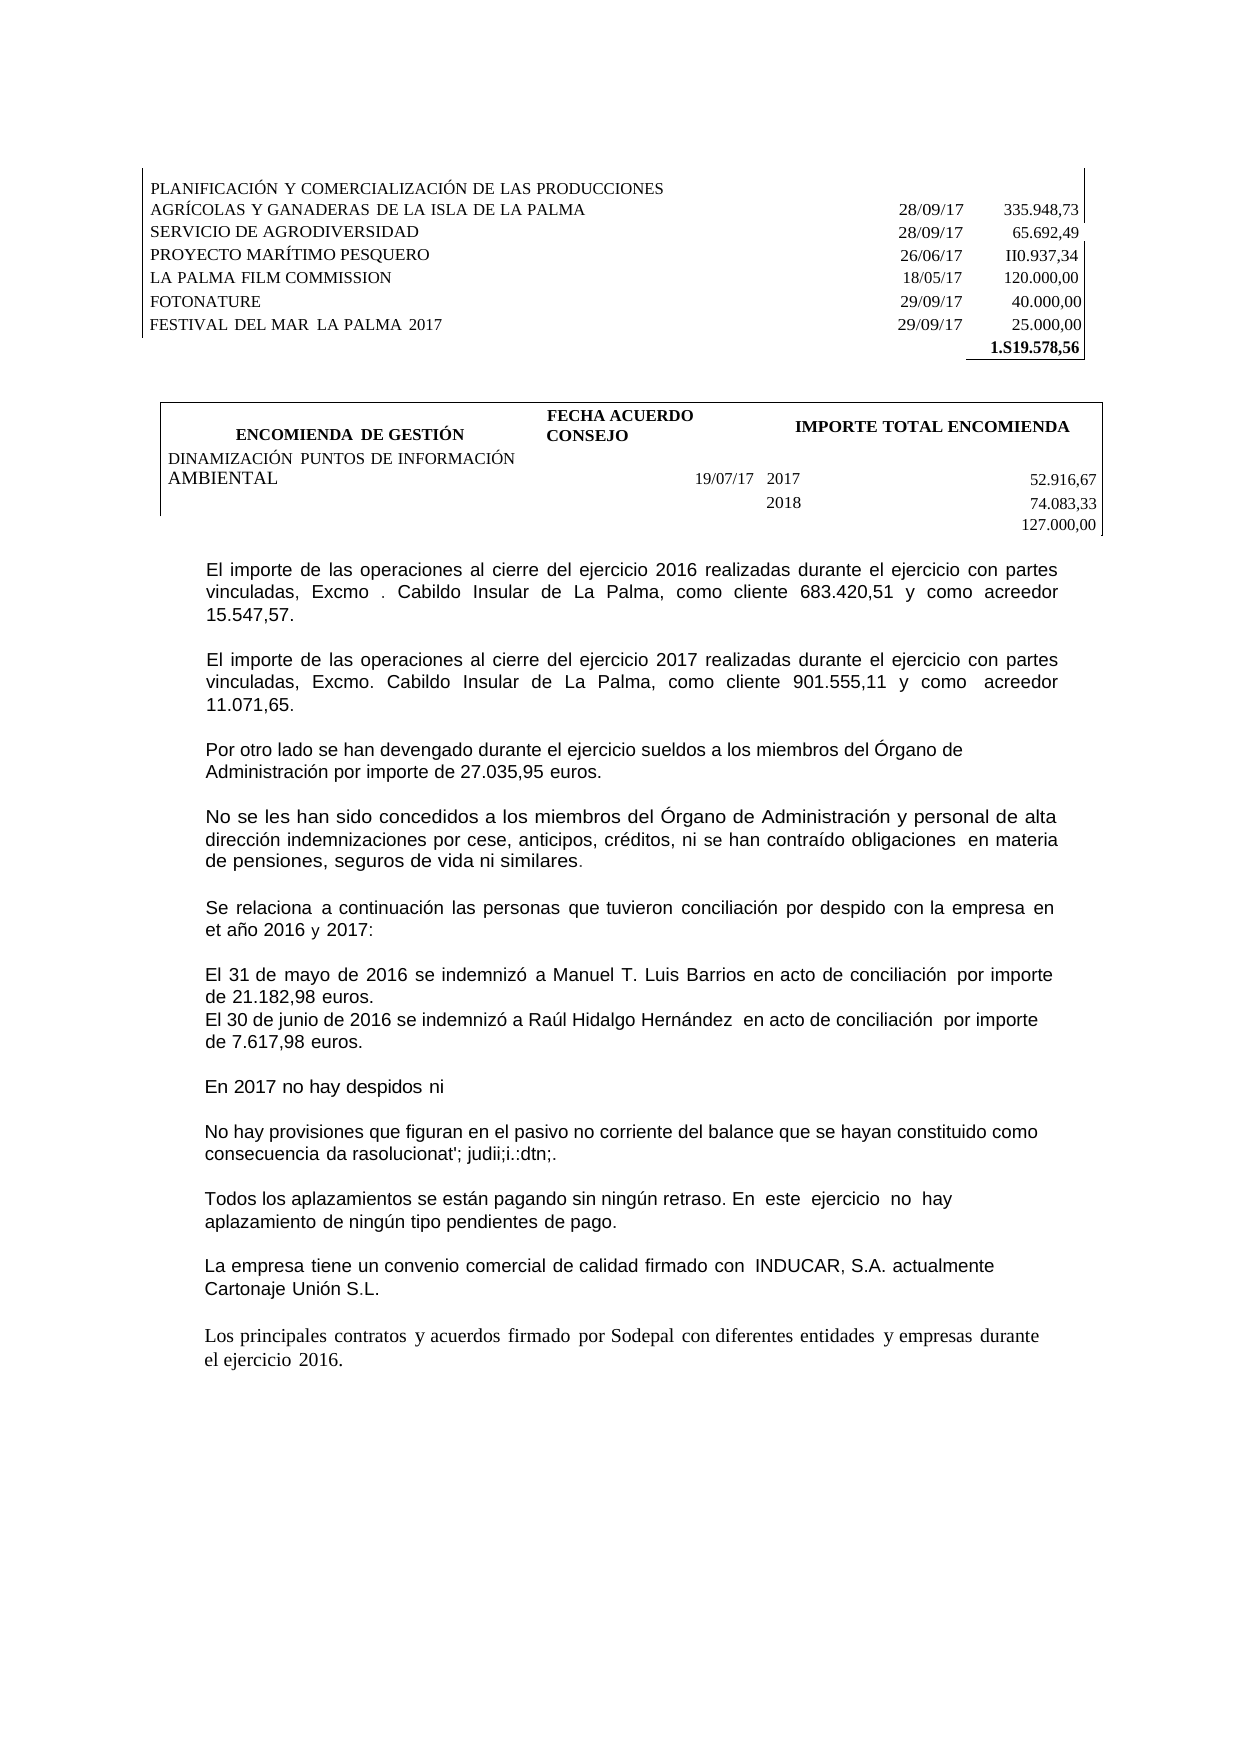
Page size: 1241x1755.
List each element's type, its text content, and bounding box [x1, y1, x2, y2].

text 120.000,00 [1003, 269, 1084, 287]
text 1.S19.578,56 [990, 337, 1084, 357]
text FESTIVAL DEL MAR LA PALMA 2017 [149, 314, 732, 333]
text LA PALMA FILM COMMISSION [150, 268, 732, 287]
text 25.000,00 [1012, 315, 1084, 334]
text No hay provisiones que figuran en el pasivo no corriente del balance que se hayan constituido como consecuencia da rasolucionat'; judii;i.:dtn;. [204, 1121, 1058, 1164]
text 2018 [766, 493, 844, 512]
text FECHA ACUERDO CONSEJO [546, 406, 752, 444]
text 29/09/17 [732, 292, 962, 311]
text Se relaciona a continuación las personas que tuvieron conciliación por despido con la empresa en et año 2016 y 2017: [205, 897, 1061, 941]
text 19/07/17 [539, 469, 754, 488]
text La empresa tiene un convenio comercial de calidad firmado con INDUCAR, S.A. actualmente Cartonaje Unión S.L. [204, 1255, 1057, 1299]
text ENCOMIENDA DE GESTIÓN [236, 426, 539, 444]
text FOTONATURE [150, 292, 732, 311]
text 18/05/17 [732, 268, 962, 287]
text 2017 [767, 470, 844, 488]
text Los principales contratos y acuerdos firmado por Sodepal con diferentes entidades y empresas durante el ejercicio 2016. [204, 1323, 1045, 1371]
text PLANIFICACIÓN Y COMERCIALIZACIÓN DE LAS PRODUCCIONES AGRÍCOLAS Y GANADERAS DE LA ISLA DE LA PALMA [150, 179, 732, 219]
text Todos los aplazamientos se están pagando sin ningún retraso. En este ejercicio no hay aplazamiento de ningún tipo pendientes de pago. [204, 1188, 1058, 1232]
text El importe de las operaciones al cierre del ejercicio 2017 realizadas durante el ejercicio con partes vinculadas, Excmo. Cabildo Insular de La Palma, como cliente 901.555,11 y como acreedor 11.071,65. [206, 649, 1059, 715]
text Por otro lado se han devengado durante el ejercicio sueldos a los miembros del Órgano de Administración por importe de 27.035,95 euros. [205, 739, 1061, 782]
text 127.000,00 [844, 516, 1096, 534]
text 28/09/17 [732, 200, 964, 219]
text El 30 de junio de 2016 se indemnizó a Raúl Hidalgo Hernández en acto de conciliación por importe de 7.617,98 euros. [205, 1008, 1058, 1052]
text 74.083,33 [844, 493, 1097, 513]
text 40.000,00 [1012, 292, 1084, 311]
text 29/09/17 [732, 314, 962, 333]
text 26/06/17 [732, 246, 962, 265]
text SERVICIO DE AGRODIVERSIDAD [150, 223, 732, 242]
text El 31 de mayo de 2016 se indemnizó a Manuel T. Luis Barrios en acto de conciliación por importe de 21.182,98 euros. [205, 964, 1058, 1008]
text El importe de las operaciones al cierre del ejercicio 2016 realizadas durante el ejercicio con partes vinculadas, Excmo . Cabildo Insular de La Palma, como cliente 683.420,51 y como acreedor 15.547,57. [206, 559, 1059, 625]
text PROYECTO MARÍTIMO PESQUERO [150, 245, 732, 264]
text IMPORTE TOTAL ENCOMIENDA [795, 416, 1102, 436]
text 28/09/17 [732, 223, 963, 242]
text En 2017 no hay despidos ni indemnizaciones. [204, 1076, 596, 1100]
text DINAMIZACIÓN PUNTOS DE INFORMACIÓN [168, 449, 539, 468]
text II0.937,34 [1005, 246, 1084, 265]
text 335.948,73 [1004, 200, 1084, 219]
text 52.916,67 [844, 471, 1096, 488]
text AMBIENTAL [168, 468, 539, 488]
text 65.692,49 [1012, 223, 1084, 242]
text No se les han sido concedidos a los miembros del Órgano de Administración y personal de alta dirección indemnizaciones por cese, anticipos, créditos, ni se han contraído obligaciones en materia de pensiones, seguros de vida ni similares. [205, 806, 1058, 872]
